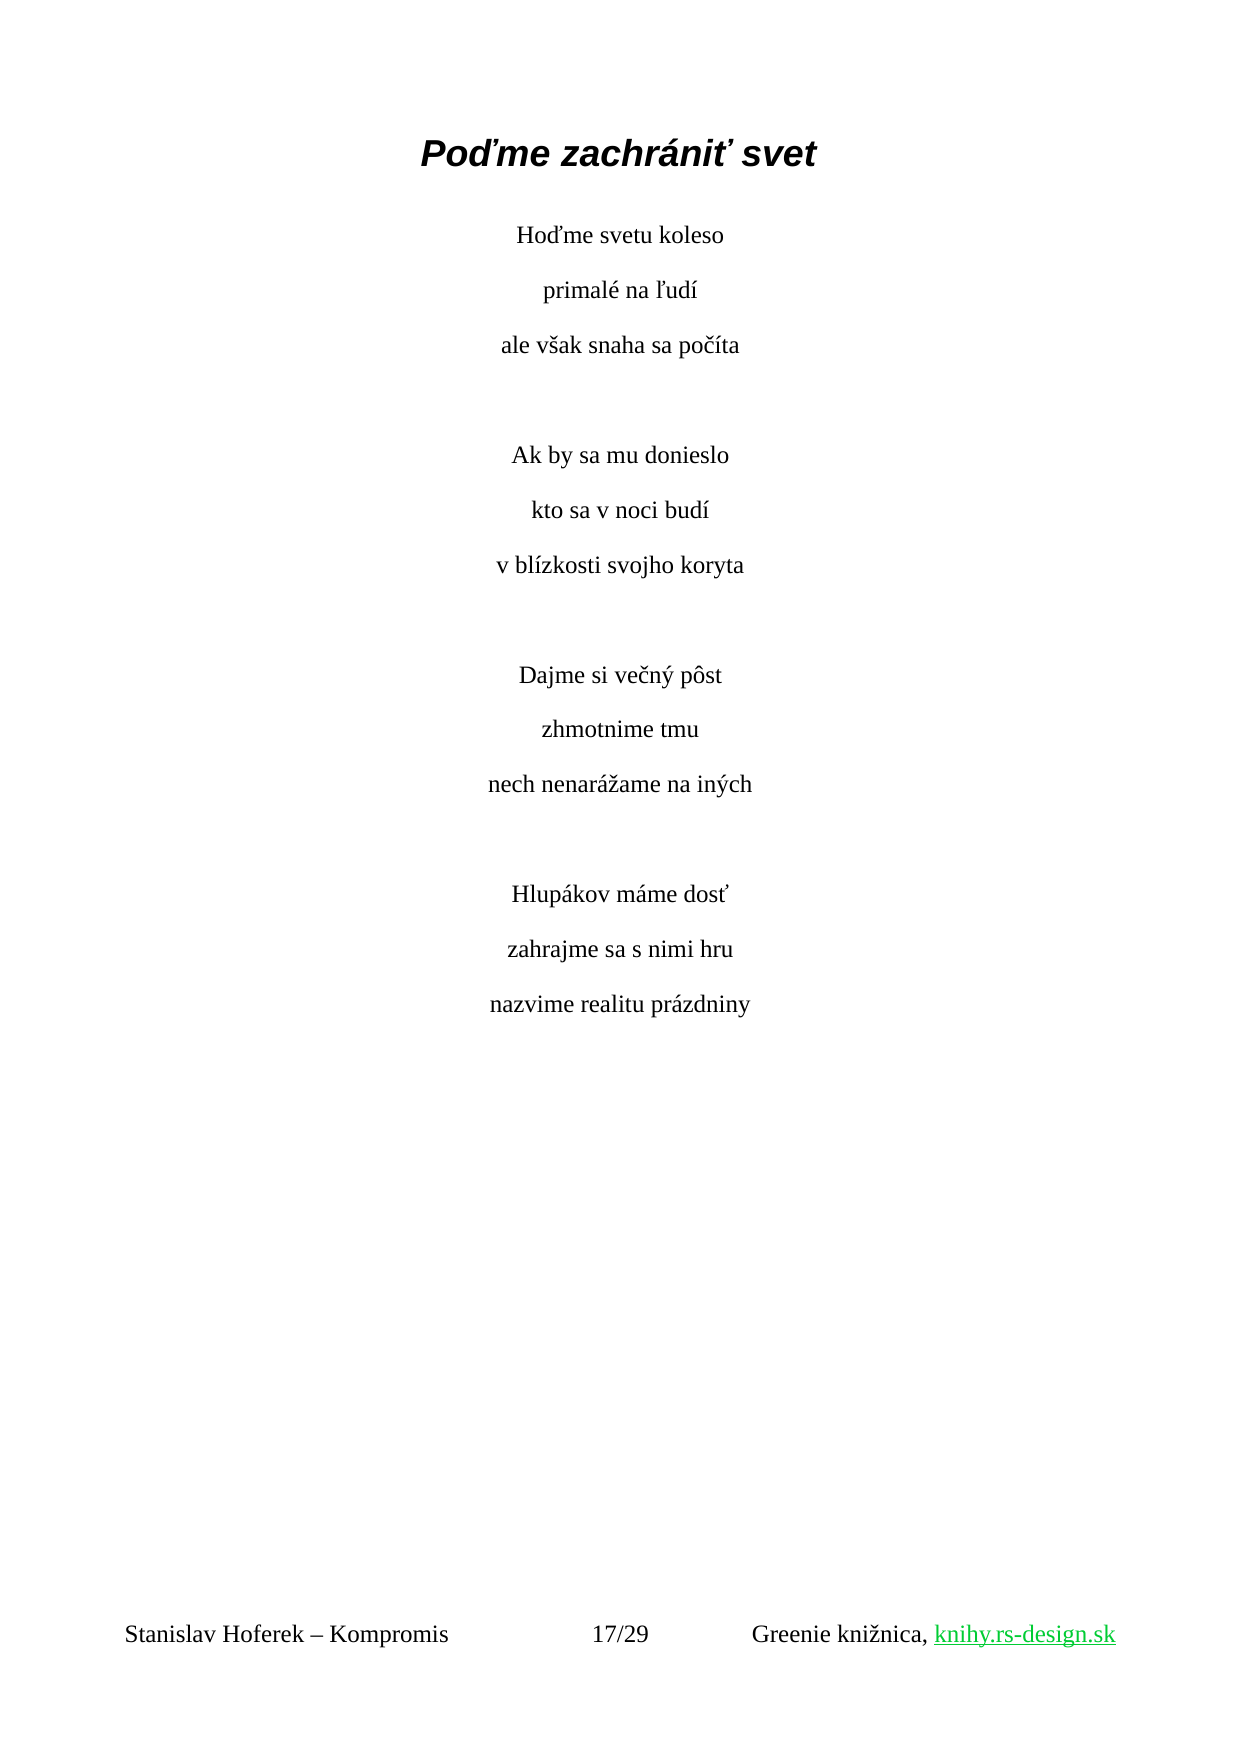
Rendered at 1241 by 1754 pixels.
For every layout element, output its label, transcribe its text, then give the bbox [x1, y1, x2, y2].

text Dajme si večný pôst [106, 660, 1134, 688]
text v blízkosti svojho koryta [106, 550, 1134, 579]
text zahrajme sa s nimi hru [106, 934, 1134, 963]
text Hoďme svetu koleso [106, 221, 1134, 249]
text kto sa v noci budí [106, 495, 1134, 524]
text Ak by sa mu donieslo [106, 440, 1134, 469]
text nazvime realitu prázdniny [106, 989, 1134, 1018]
text nech nenarážame na iných [106, 769, 1134, 798]
text Hlupákov máme dosť [106, 879, 1134, 908]
text ale však snaha sa počíta [106, 330, 1134, 359]
text zhmotnime tmu [106, 714, 1134, 743]
text primalé na ľudí [106, 275, 1134, 304]
subtitle Poďme zachrániť svet [106, 131, 1134, 174]
